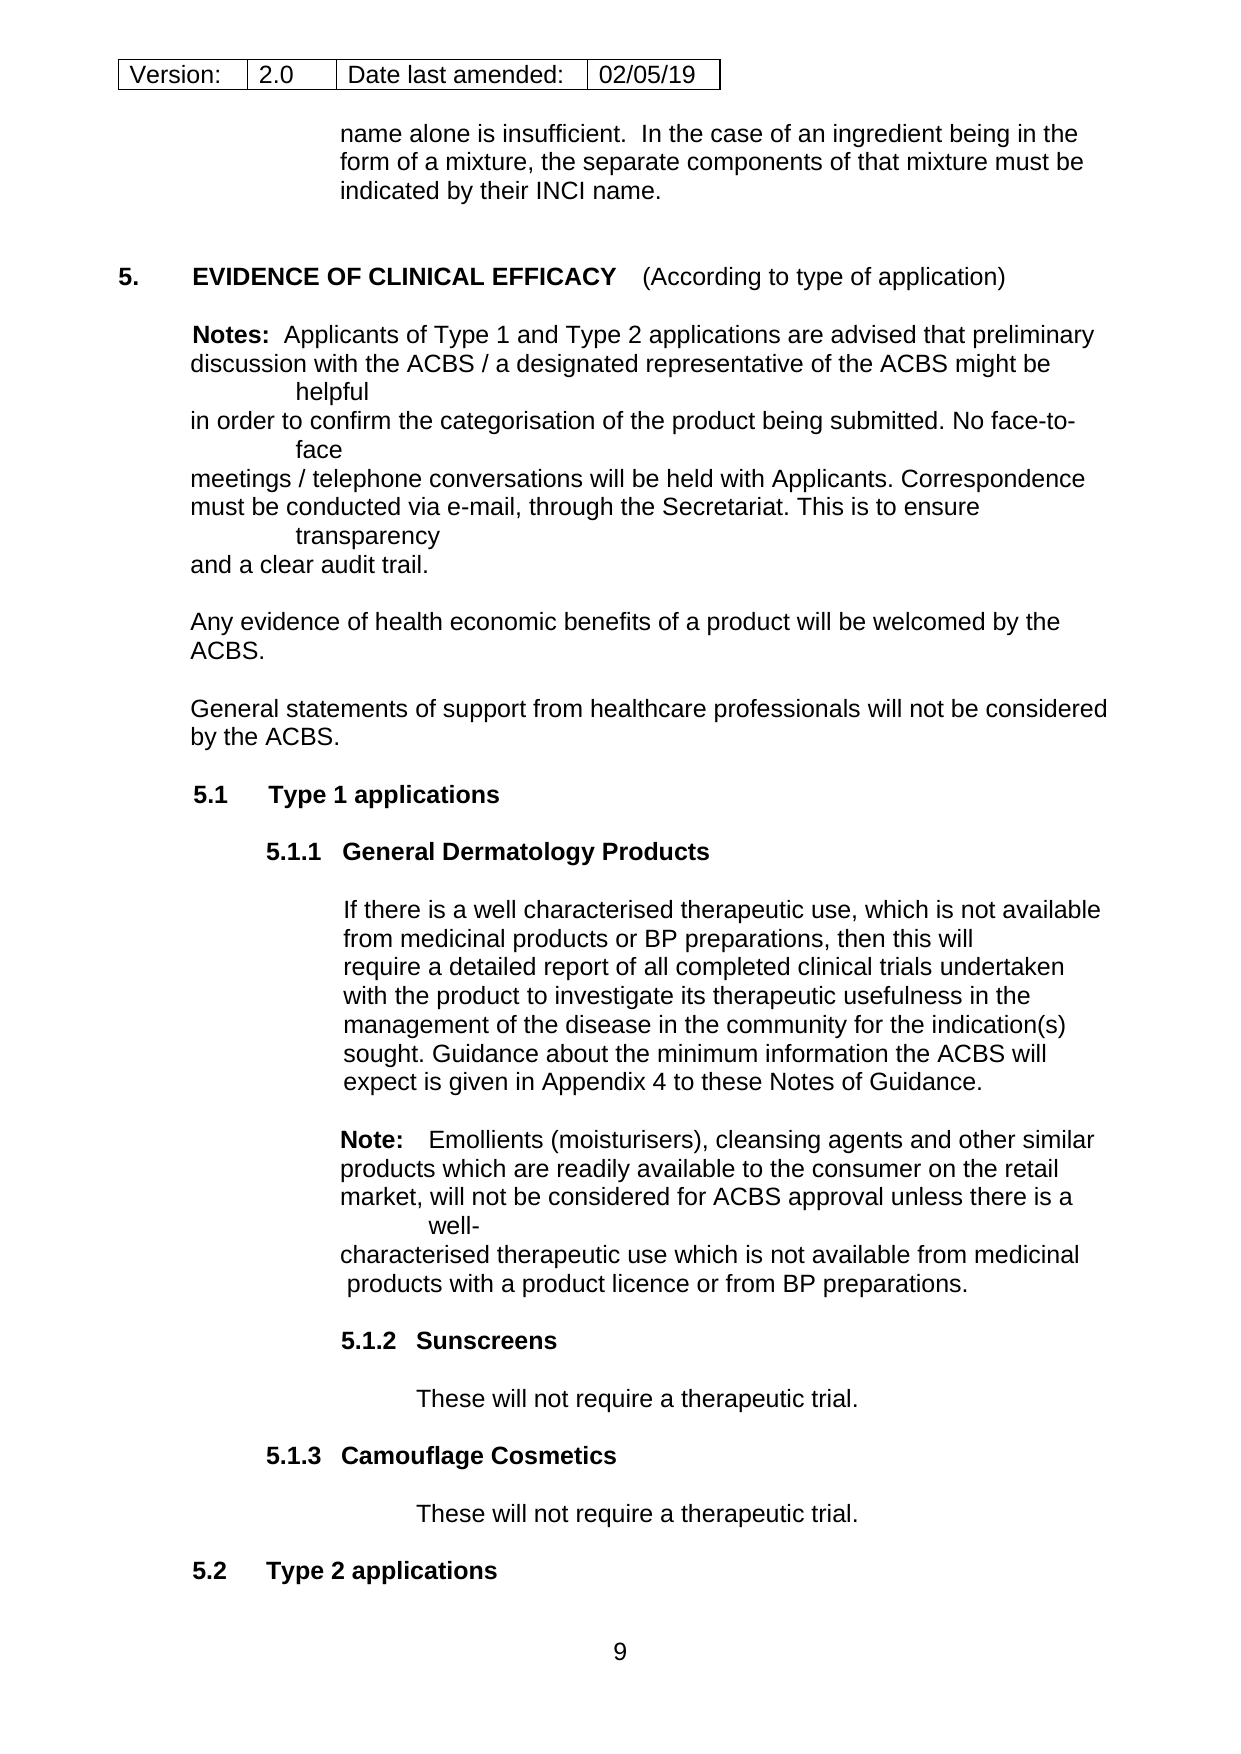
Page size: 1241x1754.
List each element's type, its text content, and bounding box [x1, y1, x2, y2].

text products which are readily available to the consumer on the retail [340, 1154, 1122, 1182]
text products with a product licence or from BP preparations. [340, 1269, 1122, 1297]
text Notes: Applicants of Type 1 and Type 2 applications are advised that preliminary [162, 320, 1122, 349]
text discussion with the ACBS / a designated representative of the ACBS might be helpful [162, 349, 1122, 406]
text 5. EVIDENCE OF CLINICAL EFFICACY (According to type of application) [118, 262, 1122, 291]
text Any evidence of health economic benefits of a product will be welcomed by the [162, 607, 1122, 636]
text These will not require a therapeutic trial. [192, 1499, 1122, 1527]
text ACBS. [162, 636, 1122, 665]
text If there is a well characterised therapeutic use, which is not available from medicinal products or BP preparations, then this will require a detailed report of all completed clinical trials undertaken with the product to investigate its therapeutic usefulness in the management of the disease in the community for the indication(s) sought. Guidance about the minimum information the ACBS will expect is given in Appendix 4 to these Notes of Guidance. [343, 895, 1122, 1096]
text 5.1.3 Camouflage Cosmetics [192, 1441, 1122, 1470]
text characterised therapeutic use which is not available from medicinal [340, 1240, 1122, 1269]
text These will not require a therapeutic trial. [192, 1384, 1122, 1412]
text 5.1.1 General Dermatology Products [192, 837, 1122, 866]
text General statements of support from healthcare professionals will not be considered [162, 694, 1122, 722]
text Note: Emollients (moisturisers), cleansing agents and other similar [340, 1125, 1122, 1154]
text in order to confirm the categorisation of the product being submitted. No face-to-face [162, 406, 1122, 464]
text by the ACBS. [162, 722, 1122, 751]
text 5.1.2 Sunscreens [266, 1326, 1122, 1355]
list Type 1 applications [193, 780, 1122, 809]
text and a clear audit trail. [162, 550, 1122, 579]
text must be conducted via e-mail, through the Secretariat. This is to ensure transparency [162, 492, 1122, 550]
text 5.2 Type 2 applications [192, 1556, 1122, 1585]
text market, will not be considered for ACBS approval unless there is a well- [340, 1182, 1122, 1240]
text name alone is insufficient. In the case of an ingredient being in the form of a mixture, the separate components of that mixture must be indicated by their INCI name. [340, 119, 1122, 205]
text meetings / telephone conversations will be held with Applicants. Correspondence [162, 464, 1122, 492]
